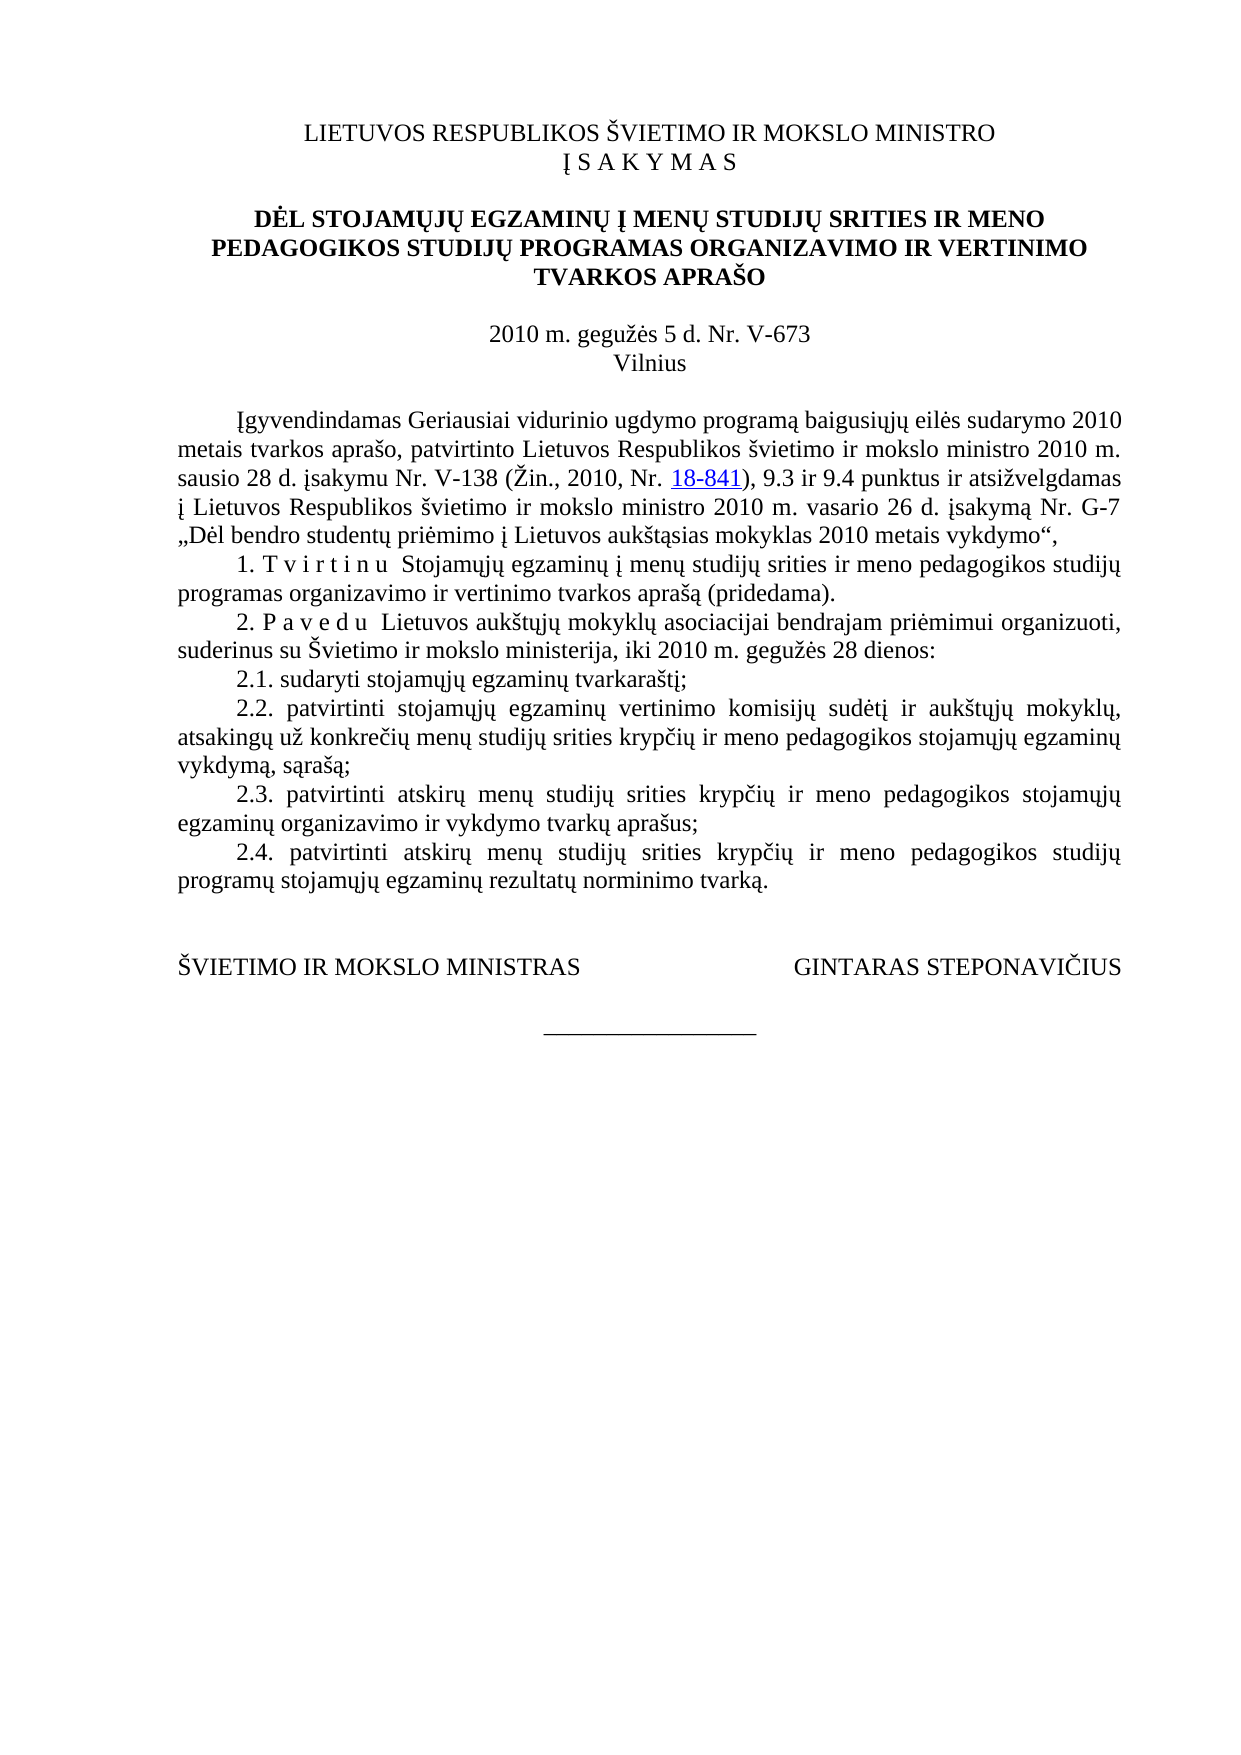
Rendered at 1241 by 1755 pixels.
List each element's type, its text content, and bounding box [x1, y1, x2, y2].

text 2.4. patvirtinti atskirų menų studijų srities krypčių ir meno pedagogikos studijų programų stojamųjų egzaminų rezultatų norminimo tvarką. [177, 837, 1122, 894]
text 2. Pavedu Lietuvos aukštųjų mokyklų asociacijai bendrajam priėmimui organizuoti, suderinus su Švietimo ir mokslo ministerija, iki 2010 m. gegužės 28 dienos: [177, 607, 1122, 664]
text Švietimo ir mokslo ministras Gintaras Steponavičius [177, 952, 1122, 981]
text DĖL STOJAMŲJŲ EGZAMINŲ Į MENŲ STUDIJŲ SRITIES IR MENO PEDAGOGIKOS STUDIJŲ PROGRAMAS ORGANIZAVIMO IR VERTINIMO TVARKOS APRAŠO [177, 204, 1122, 291]
text LIETUVOS RESPUBLIKOS ŠVIETIMO IR MOKSLO MINISTRO [177, 118, 1122, 147]
text 1. Tvirtinu Stojamųjų egzaminų į menų studijų srities ir meno pedagogikos studijų programas organizavimo ir vertinimo tvarkos aprašą (pridedama). [177, 549, 1122, 607]
text Vilnius [177, 348, 1122, 377]
text 2.1. sudaryti stojamųjų egzaminų tvarkaraštį; [177, 664, 1122, 693]
text Įgyvendindamas Geriausiai vidurinio ugdymo programą baigusiųjų eilės sudarymo 2010 metais tvarkos aprašo, patvirtinto Lietuvos Respublikos švietimo ir mokslo ministro 2010 m. sausio 28 d. įsakymu Nr. V-138 (Žin., 2010, Nr. 18-841), 9.3 ir 9.4 punktus ir atsižvelgdamas į Lietuvos Respublikos švietimo ir mokslo ministro 2010 m. vasario 26 d. įsakymą Nr. G-7 „Dėl bendro studentų priėmimo į Lietuvos aukštąsias mokyklas 2010 metais vykdymo“, [177, 406, 1122, 549]
text 2.3. patvirtinti atskirų menų studijų srities krypčių ir meno pedagogikos stojamųjų egzaminų organizavimo ir vykdymo tvarkų aprašus; [177, 779, 1122, 837]
text 2010 m. gegužės 5 d. Nr. V-673 [177, 319, 1122, 348]
text ĮSAKYMAS [177, 147, 1122, 176]
text _________________ [177, 1009, 1122, 1038]
text 2.2. patvirtinti stojamųjų egzaminų vertinimo komisijų sudėtį ir aukštųjų mokyklų, atsakingų už konkrečių menų studijų srities krypčių ir meno pedagogikos stojamųjų egzaminų vykdymą, sąrašą; [177, 693, 1122, 779]
